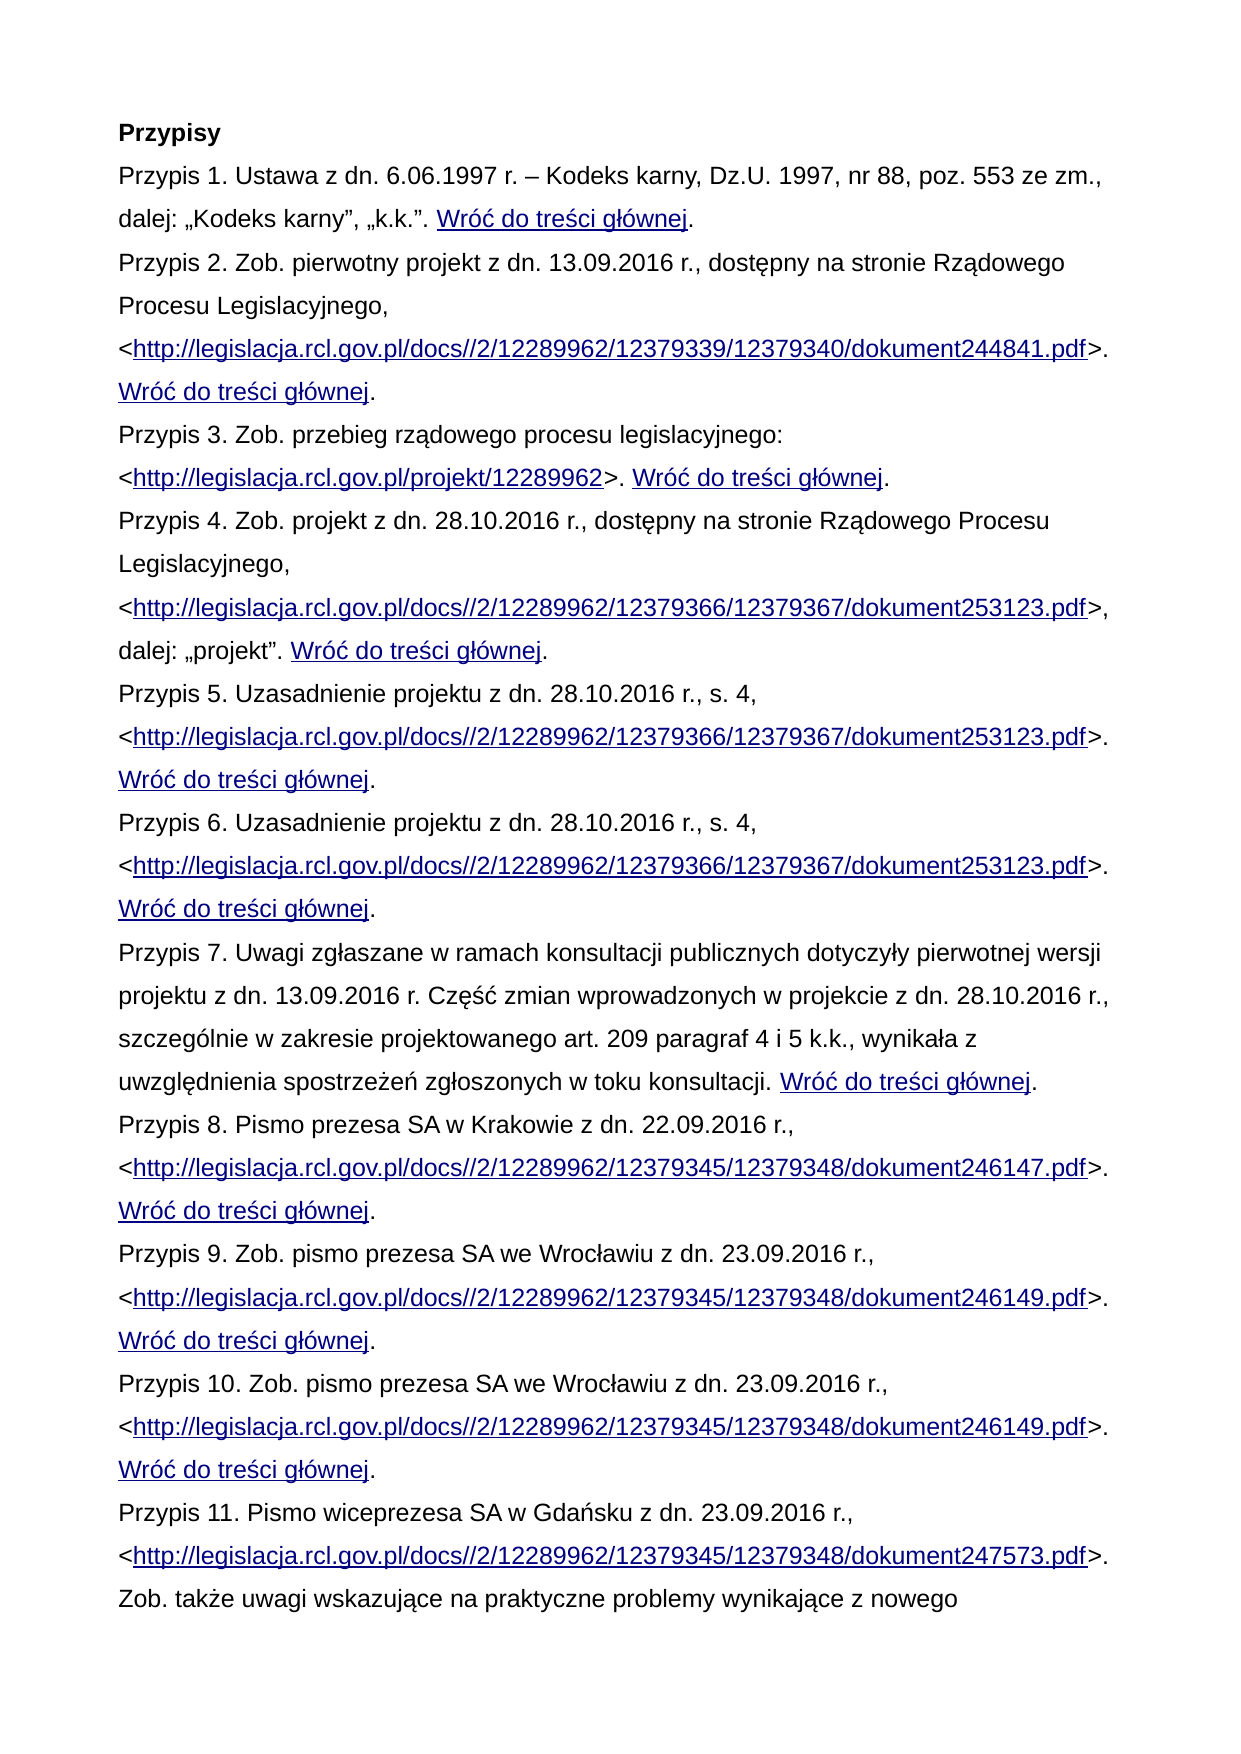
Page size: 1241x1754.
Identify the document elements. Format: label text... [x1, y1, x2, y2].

subtitle Przypisy [118, 118, 1122, 147]
text Przypis 4. Zob. projekt z dn. 28.10.2016 r., dostępny na stronie Rządowego Procesu Legislacyjnego, <http://legislacja.rcl.gov.pl/docs//2/12289962/12379366/12379367/dokument253123.pdf>, dalej: „projekt”. Wróć do treści głównej. [118, 506, 1122, 664]
text Przypis 7. Uwagi zgłaszane w ramach konsultacji publicznych dotyczyły pierwotnej wersji projektu z dn. 13.09.2016 r. Część zmian wprowadzonych w projekcie z dn. 28.10.2016 r., szczególnie w zakresie projektowanego art. 209 paragraf 4 i 5 k.k., wynikała z uwzględnienia spostrzeżeń zgłoszonych w toku konsultacji. Wróć do treści głównej. [118, 937, 1122, 1096]
text Przypis 3. Zob. przebieg rządowego procesu legislacyjnego: <http://legislacja.rcl.gov.pl/projekt/12289962>. Wróć do treści głównej. [118, 420, 1122, 492]
text Przypis 9. Zob. pismo prezesa SA we Wrocławiu z dn. 23.09.2016 r., <http://legislacja.rcl.gov.pl/docs//2/12289962/12379345/12379348/dokument246149.pdf>. Wróć do treści głównej. [118, 1239, 1122, 1354]
text Przypis 5. Uzasadnienie projektu z dn. 28.10.2016 r., s. 4, <http://legislacja.rcl.gov.pl/docs//2/12289962/12379366/12379367/dokument253123.pdf>. Wróć do treści głównej. [118, 679, 1122, 794]
text Przypis 2. Zob. pierwotny projekt z dn. 13.09.2016 r., dostępny na stronie Rządowego Procesu Legislacyjnego, <http://legislacja.rcl.gov.pl/docs//2/12289962/12379339/12379340/dokument244841.pdf>. Wróć do treści głównej. [118, 247, 1122, 406]
text Przypis 10. Zob. pismo prezesa SA we Wrocławiu z dn. 23.09.2016 r., <http://legislacja.rcl.gov.pl/docs//2/12289962/12379345/12379348/dokument246149.pdf>. Wróć do treści głównej. [118, 1369, 1122, 1484]
text Przypis 6. Uzasadnienie projektu z dn. 28.10.2016 r., s. 4, <http://legislacja.rcl.gov.pl/docs//2/12289962/12379366/12379367/dokument253123.pdf>. Wróć do treści głównej. [118, 808, 1122, 923]
text Przypis 1. Ustawa z dn. 6.06.1997 r. – Kodeks karny, Dz.U. 1997, nr 88, poz. 553 ze zm., dalej: „Kodeks karny”, „k.k.”. Wróć do treści głównej. [118, 161, 1122, 233]
text Przypis 11. Pismo wiceprezesa SA w Gdańsku z dn. 23.09.2016 r., <http://legislacja.rcl.gov.pl/docs//2/12289962/12379345/12379348/dokument247573.pdf>. Zob. także uwagi wskazujące na praktyczne problemy wynikające z nowego [118, 1498, 1122, 1613]
text Przypis 8. Pismo prezesa SA w Krakowie z dn. 22.09.2016 r., <http://legislacja.rcl.gov.pl/docs//2/12289962/12379345/12379348/dokument246147.pdf>. Wróć do treści głównej. [118, 1110, 1122, 1225]
